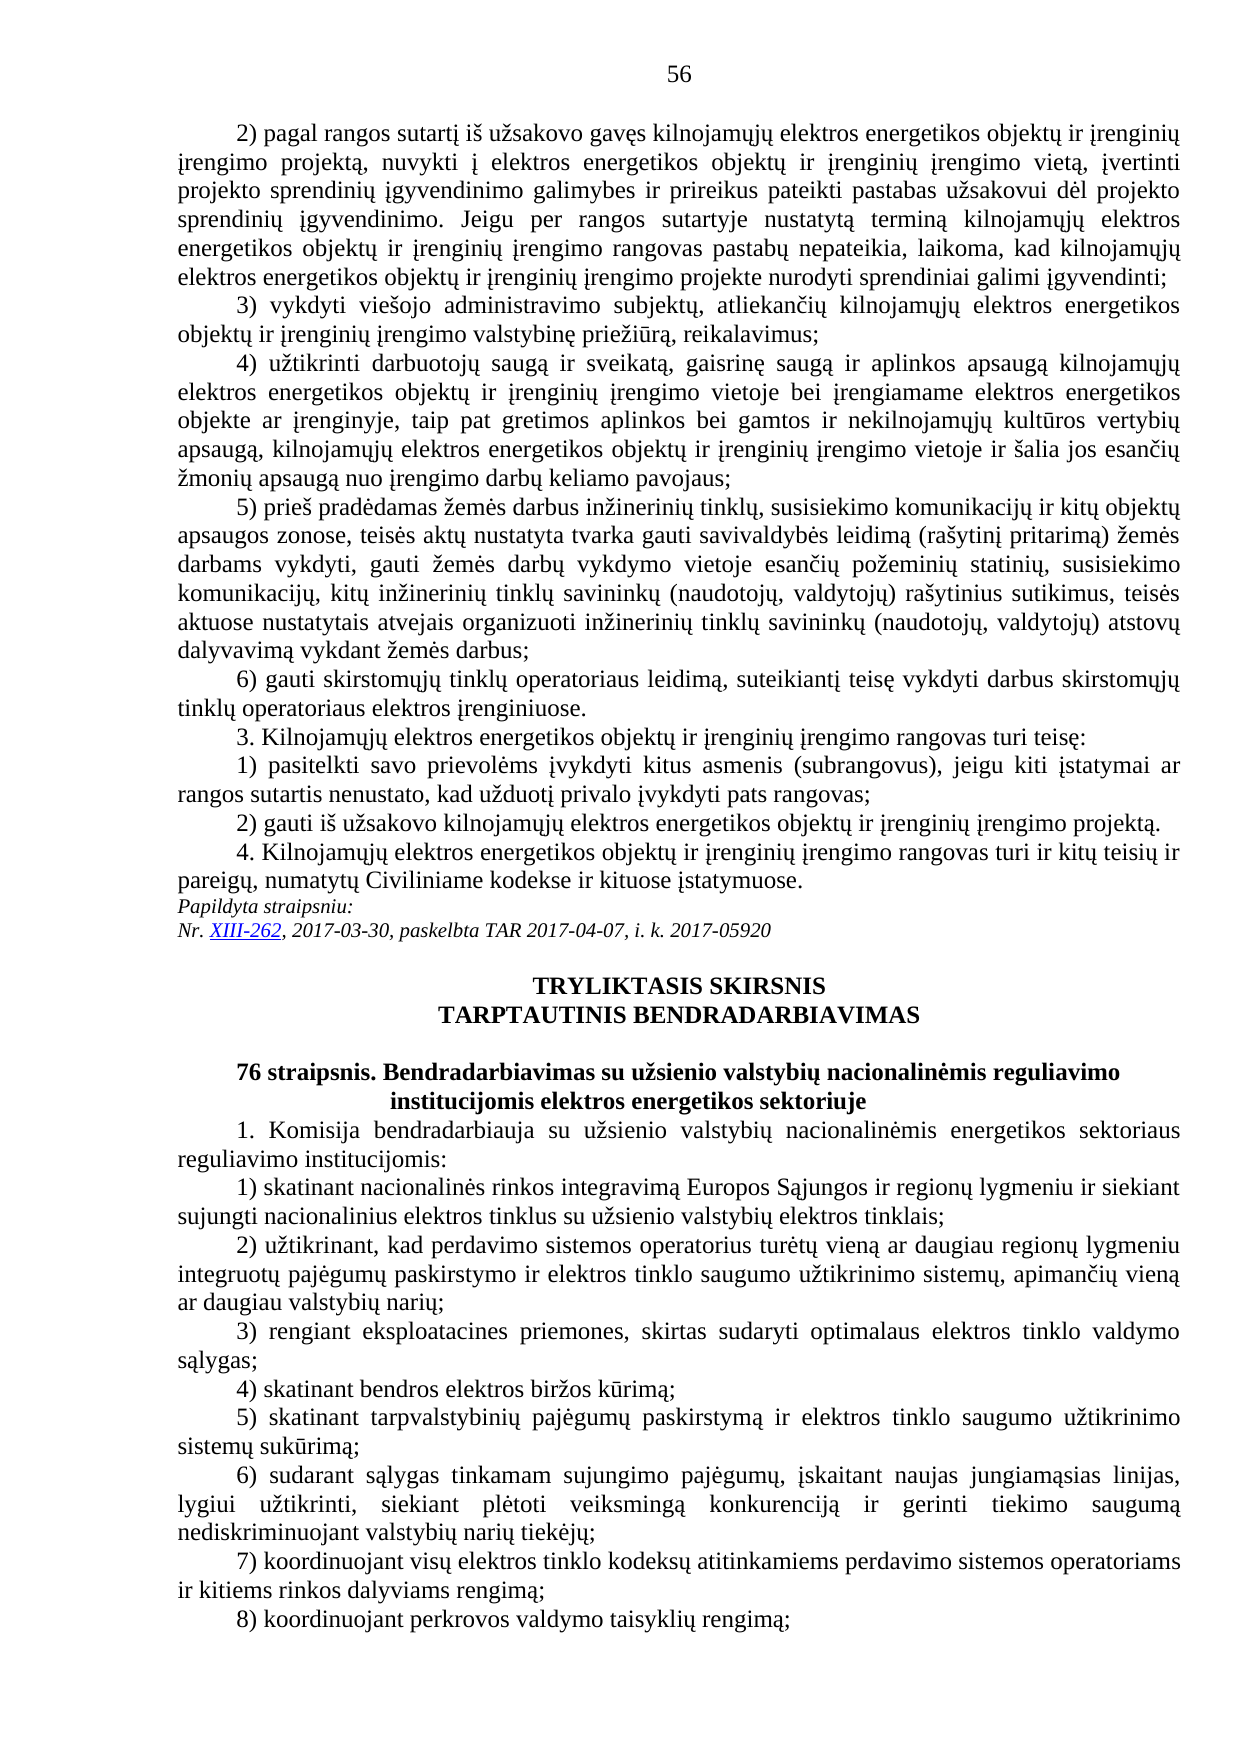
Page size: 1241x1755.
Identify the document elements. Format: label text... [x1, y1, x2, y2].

text 5) prieš pradėdamas žemės darbus inžinerinių tinklų, susisiekimo komunikacijų ir kitų objektų apsaugos zonose, teisės aktų nustatyta tvarka gauti savivaldybės leidimą (rašytinį pritarimą) žemės darbams vykdyti, gauti žemės darbų vykdymo vietoje esančių požeminių statinių, susisiekimo komunikacijų, kitų inžinerinių tinklų savininkų (naudotojų, valdytojų) rašytinius sutikimus, teisės aktuose nustatytais atvejais organizuoti inžinerinių tinklų savininkų (naudotojų, valdytojų) atstovų dalyvavimą vykdant žemės darbus; [177, 492, 1181, 664]
text 6) gauti skirstomųjų tinklų operatoriaus leidimą, suteikiantį teisę vykdyti darbus skirstomųjų tinklų operatoriaus elektros įrenginiuose. [177, 664, 1181, 722]
text 5) skatinant tarpvalstybinių pajėgumų paskirstymą ir elektros tinklo saugumo užtikrinimo sistemų sukūrimą; [177, 1402, 1181, 1460]
text 76 straipsnis. Bendradarbiavimas su užsienio valstybių nacionalinėmis reguliavimo institucijomis elektros energetikos sektoriuje [236, 1057, 1181, 1115]
text 1) pasitelkti savo prievolėms įvykdyti kitus asmenis (subrangovus), jeigu kiti įstatymai ar rangos sutartis nenustato, kad užduotį privalo įvykdyti pats rangovas; [177, 751, 1181, 808]
text 2) pagal rangos sutartį iš užsakovo gavęs kilnojamųjų elektros energetikos objektų ir įrenginių įrengimo projektą, nuvykti į elektros energetikos objektų ir įrenginių įrengimo vietą, įvertinti projekto sprendinių įgyvendinimo galimybes ir prireikus pateikti pastabas užsakovui dėl projekto sprendinių įgyvendinimo. Jeigu per rangos sutartyje nustatytą terminą kilnojamųjų elektros energetikos objektų ir įrenginių įrengimo rangovas pastabų nepateikia, laikoma, kad kilnojamųjų elektros energetikos objektų ir įrenginių įrengimo projekte nurodyti sprendiniai galimi įgyvendinti; [177, 118, 1181, 291]
text 6) sudarant sąlygas tinkamam sujungimo pajėgumų, įskaitant naujas jungiamąsias linijas, lygiui užtikrinti, siekiant plėtoti veiksmingą konkurenciją ir gerinti tiekimo saugumą nediskriminuojant valstybių narių tiekėjų; [177, 1460, 1181, 1546]
text 3) vykdyti viešojo administravimo subjektų, atliekančių kilnojamųjų elektros energetikos objektų ir įrenginių įrengimo valstybinę priežiūrą, reikalavimus; [177, 291, 1181, 348]
text 3. Kilnojamųjų elektros energetikos objektų ir įrenginių įrengimo rangovas turi teisę: [177, 722, 1181, 751]
text 4) užtikrinti darbuotojų saugą ir sveikatą, gaisrinę saugą ir aplinkos apsaugą kilnojamųjų elektros energetikos objektų ir įrenginių įrengimo vietoje bei įrengiamame elektros energetikos objekte ar įrenginyje, taip pat gretimos aplinkos bei gamtos ir nekilnojamųjų kultūros vertybių apsaugą, kilnojamųjų elektros energetikos objektų ir įrenginių įrengimo vietoje ir šalia jos esančių žmonių apsaugą nuo įrengimo darbų keliamo pavojaus; [177, 348, 1181, 492]
text 3) rengiant eksploatacines priemones, skirtas sudaryti optimalaus elektros tinklo valdymo sąlygas; [177, 1316, 1181, 1374]
text TRYLIKTASIS SKIRSNIS [177, 971, 1181, 1000]
text 7) koordinuojant visų elektros tinklo kodeksų atitinkamiems perdavimo sistemos operatoriams ir kitiems rinkos dalyviams rengimą; [177, 1546, 1181, 1604]
text 8) koordinuojant perkrovos valdymo taisyklių rengimą; [177, 1604, 1181, 1632]
text 2) gauti iš užsakovo kilnojamųjų elektros energetikos objektų ir įrenginių įrengimo projektą. [177, 808, 1181, 837]
text 4) skatinant bendros elektros biržos kūrimą; [177, 1374, 1181, 1402]
text 2) užtikrinant, kad perdavimo sistemos operatorius turėtų vieną ar daugiau regionų lygmeniu integruotų pajėgumų paskirstymo ir elektros tinklo saugumo užtikrinimo sistemų, apimančių vieną ar daugiau valstybių narių; [177, 1230, 1181, 1316]
text Papildyta straipsniu: [177, 894, 1181, 918]
text 1) skatinant nacionalinės rinkos integravimą Europos Sąjungos ir regionų lygmeniu ir siekiant sujungti nacionalinius elektros tinklus su užsienio valstybių elektros tinklais; [177, 1172, 1181, 1230]
text TARPTAUTINIS BENDRADARBIAVIMAS [177, 1000, 1181, 1029]
text Nr. XIII-262, 2017-03-30, paskelbta TAR 2017-04-07, i. k. 2017-05920 [177, 918, 1181, 942]
text 1. Komisija bendradarbiauja su užsienio valstybių nacionalinėmis energetikos sektoriaus reguliavimo institucijomis: [177, 1115, 1181, 1172]
text 4. Kilnojamųjų elektros energetikos objektų ir įrenginių įrengimo rangovas turi ir kitų teisių ir pareigų, numatytų Civiliniame kodekse ir kituose įstatymuose. [177, 837, 1181, 894]
